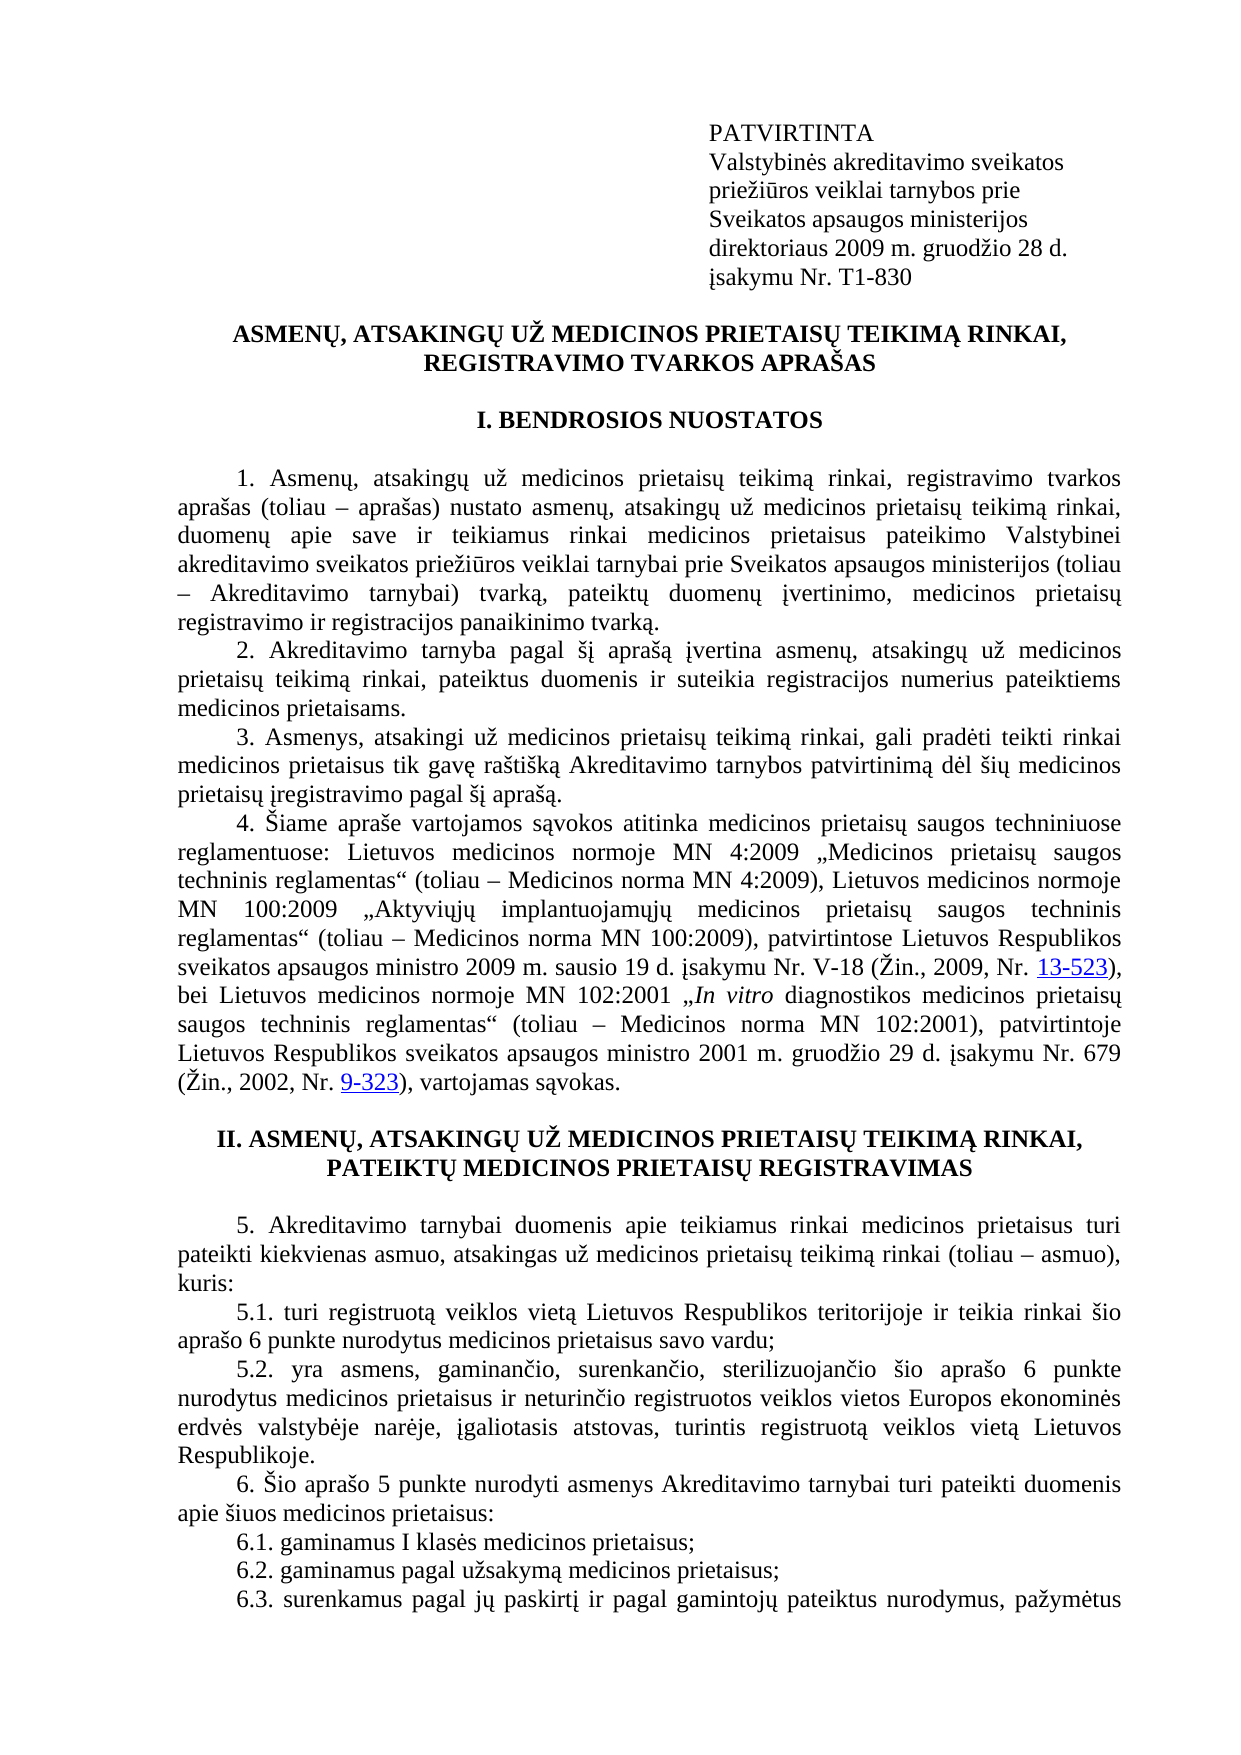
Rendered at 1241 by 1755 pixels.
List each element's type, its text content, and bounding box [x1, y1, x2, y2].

text II. ASMENŲ, ATSAKINGŲ UŽ MEDICINOS PRIETAISŲ TEIKIMĄ RINKAI, PATEIKTŲ MEDICINOS PRIETAISŲ REGISTRAVIMAS [177, 1124, 1122, 1182]
text 6.3. surenkamus pagal jų paskirtį ir pagal gamintojų pateiktus nurodymus, pažymėtus [177, 1584, 1122, 1613]
text 1. Asmenų, atsakingų už medicinos prietaisų teikimą rinkai, registravimo tvarkos aprašas (toliau – aprašas) nustato asmenų, atsakingų už medicinos prietaisų teikimą rinkai, duomenų apie save ir teikiamus rinkai medicinos prietaisus pateikimo Valstybinei akreditavimo sveikatos priežiūros veiklai tarnybai prie Sveikatos apsaugos ministerijos (toliau – Akreditavimo tarnybai) tvarką, pateiktų duomenų įvertinimo, medicinos prietaisų registravimo ir registracijos panaikinimo tvarką. [177, 463, 1122, 636]
text ASMENŲ, ATSAKINGŲ UŽ MEDICINOS PRIETAISŲ TEIKIMĄ RINKAI, REGISTRAVIMO TVARKOS APRAŠAS [177, 319, 1122, 377]
text 6.1. gaminamus I klasės medicinos prietaisus; [177, 1527, 1122, 1556]
text PATVIRTINTA [709, 118, 1122, 147]
text 5. Akreditavimo tarnybai duomenis apie teikiamus rinkai medicinos prietaisus turi pateikti kiekvienas asmuo, atsakingas už medicinos prietaisų teikimą rinkai (toliau – asmuo), kuris: [177, 1211, 1122, 1297]
text 6. Šio aprašo 5 punkte nurodyti asmenys Akreditavimo tarnybai turi pateikti duomenis apie šiuos medicinos prietaisus: [177, 1469, 1122, 1527]
text 5.1. turi registruotą veiklos vietą Lietuvos Respublikos teritorijoje ir teikia rinkai šio aprašo 6 punkte nurodytus medicinos prietaisus savo vardu; [177, 1297, 1122, 1354]
text Valstybinės akreditavimo sveikatos [177, 147, 1122, 176]
text 3. Asmenys, atsakingi už medicinos prietaisų teikimą rinkai, gali pradėti teikti rinkai medicinos prietaisus tik gavę raštišką Akreditavimo tarnybos patvirtinimą dėl šių medicinos prietaisų įregistravimo pagal šį aprašą. [177, 722, 1122, 808]
text Sveikatos apsaugos ministerijos [177, 204, 1122, 233]
text direktoriaus 2009 m. gruodžio 28 d. [177, 233, 1122, 262]
text 4. Šiame apraše vartojamos sąvokos atitinka medicinos prietaisų saugos techniniuose reglamentuose: Lietuvos medicinos normoje MN 4:2009 „Medicinos prietaisų saugos techninis reglamentas“ (toliau – Medicinos norma MN 4:2009), Lietuvos medicinos normoje MN 100:2009 „Aktyviųjų implantuojamųjų medicinos prietaisų saugos techninis reglamentas“ (toliau – Medicinos norma MN 100:2009), patvirtintose Lietuvos Respublikos sveikatos apsaugos ministro 2009 m. sausio 19 d. įsakymu Nr. V-18 (Žin., 2009, Nr. 13-523), bei Lietuvos medicinos normoje MN 102:2001 „In vitro diagnostikos medicinos prietaisų saugos techninis reglamentas“ (toliau – Medicinos norma MN 102:2001), patvirtintoje Lietuvos Respublikos sveikatos apsaugos ministro 2001 m. gruodžio 29 d. įsakymu Nr. 679 (Žin., 2002, Nr. 9-323), vartojamas sąvokas. [177, 808, 1122, 1096]
text 6.2. gaminamus pagal užsakymą medicinos prietaisus; [177, 1556, 1122, 1584]
text priežiūros veiklai tarnybos prie [177, 176, 1122, 204]
text 5.2. yra asmens, gaminančio, surenkančio, sterilizuojančio šio aprašo 6 punkte nurodytus medicinos prietaisus ir neturinčio registruotos veiklos vietos Europos ekonominės erdvės valstybėje narėje, įgaliotasis atstovas, turintis registruotą veiklos vietą Lietuvos Respublikoje. [177, 1354, 1122, 1469]
text I. BENDROSIOS NUOSTATOS [177, 406, 1122, 434]
text 2. Akreditavimo tarnyba pagal šį aprašą įvertina asmenų, atsakingų už medicinos prietaisų teikimą rinkai, pateiktus duomenis ir suteikia registracijos numerius pateiktiems medicinos prietaisams. [177, 636, 1122, 722]
text įsakymu Nr. T1-830 [177, 262, 1122, 291]
